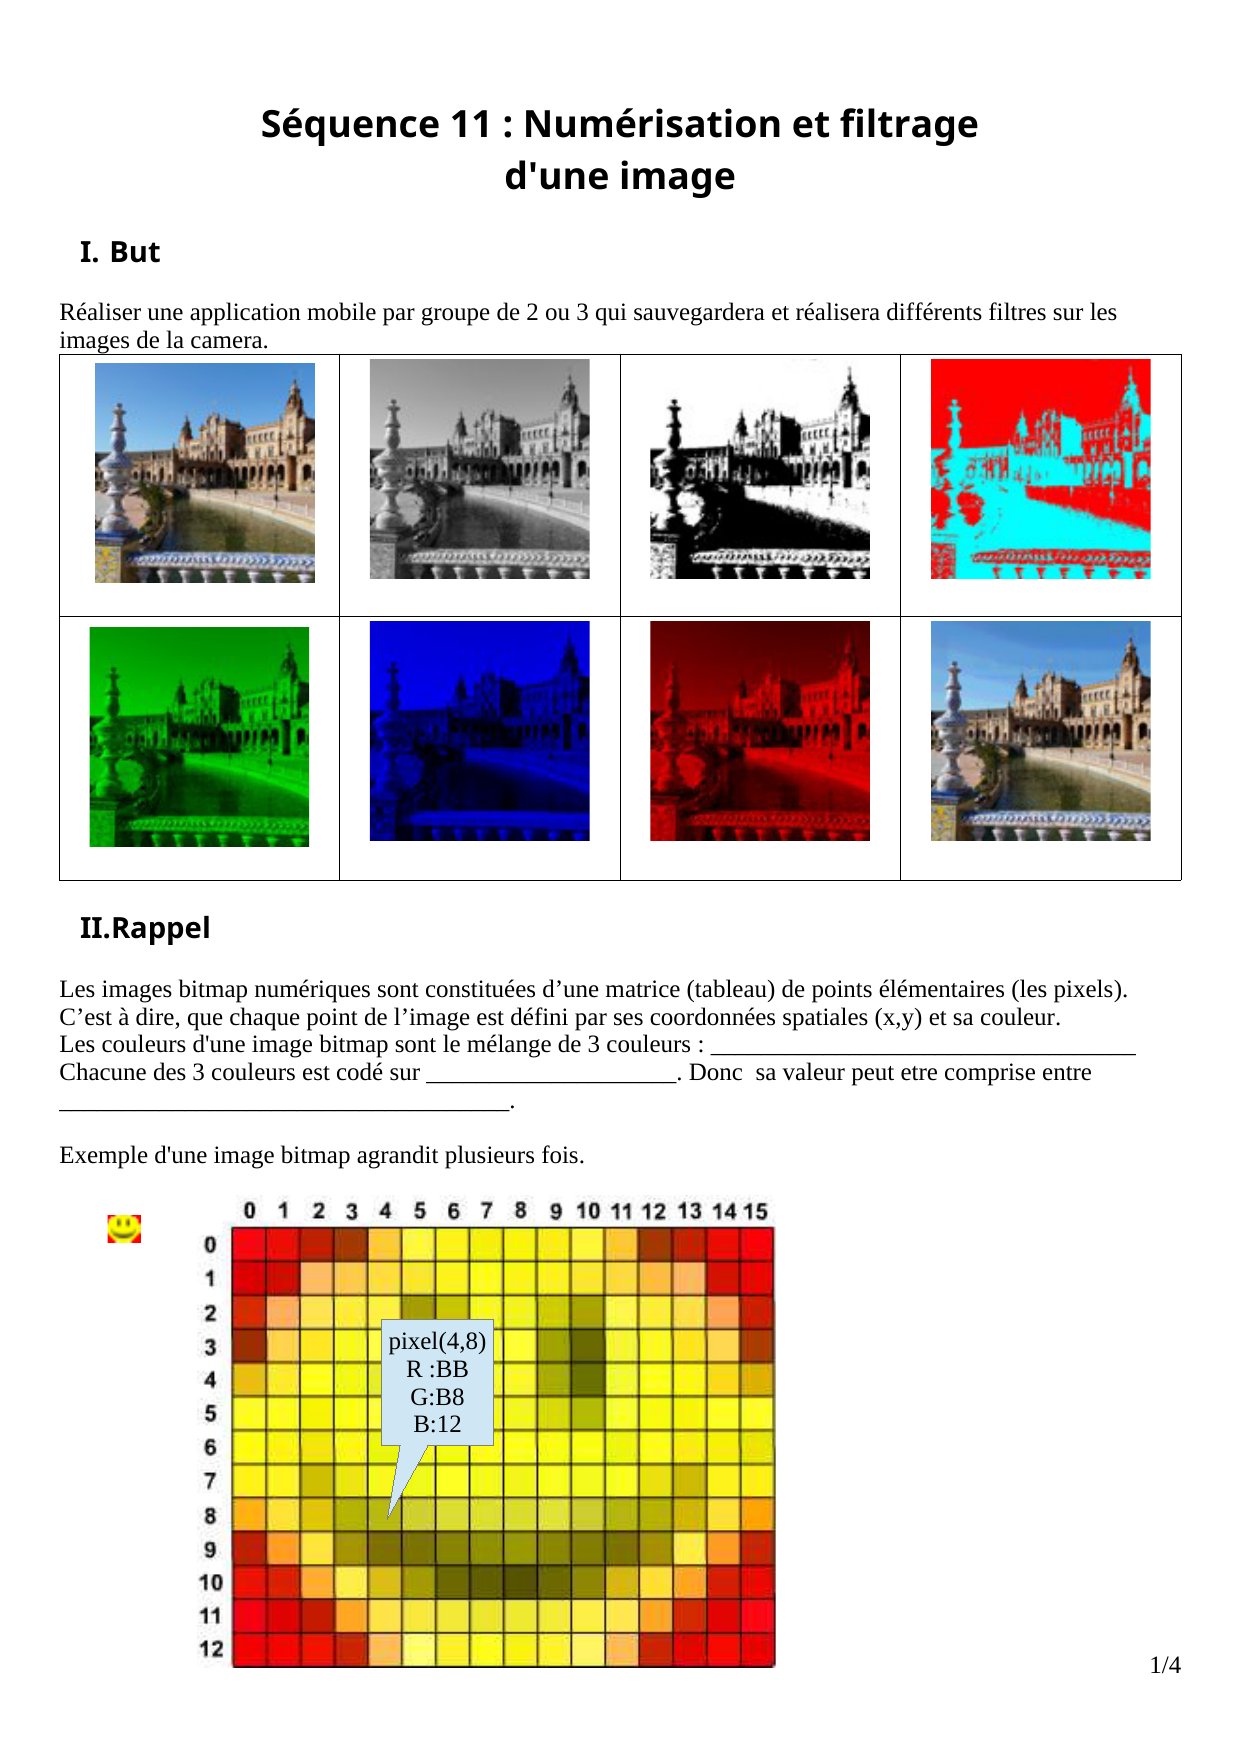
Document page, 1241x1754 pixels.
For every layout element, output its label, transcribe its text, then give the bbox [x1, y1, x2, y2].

subtitle Séquence 11 : Numérisation et filtrage [59, 97, 1181, 148]
table_cell [60, 617, 339, 880]
table_cell [621, 617, 900, 880]
table_header [60, 355, 339, 616]
table_cell [340, 617, 620, 880]
text Les couleurs d'une image bitmap sont le mélange de 3 couleurs : __________________________________ [59, 1030, 1181, 1058]
subtitle d'une image [59, 150, 1181, 201]
subtitle Rappel [80, 908, 1181, 947]
table_cell [901, 617, 1181, 880]
text Réaliser une application mobile par groupe de 2 ou 3 qui sauvegardera et réalisera différents filtres sur les images de la camera. [59, 298, 1181, 354]
table_header [901, 355, 1181, 616]
subtitle But [80, 231, 1181, 271]
text Les images bitmap numériques sont constituées d’une matrice (tableau) de points élémentaires (les pixels). C’est à dire, que chaque point de l’image est défini par ses coordonnées spatiales (x,y) et sa couleur. [59, 975, 1181, 1030]
text Chacune des 3 couleurs est codé sur ____________________. Donc sa valeur peut etre comprise entre ____________________________________. [59, 1058, 1181, 1113]
text Exemple d'une image bitmap agrandit plusieurs fois. [59, 1141, 1181, 1169]
table_header [621, 355, 900, 616]
table_header [340, 355, 620, 616]
picture [196, 1195, 776, 1668]
picture [107, 1215, 141, 1243]
